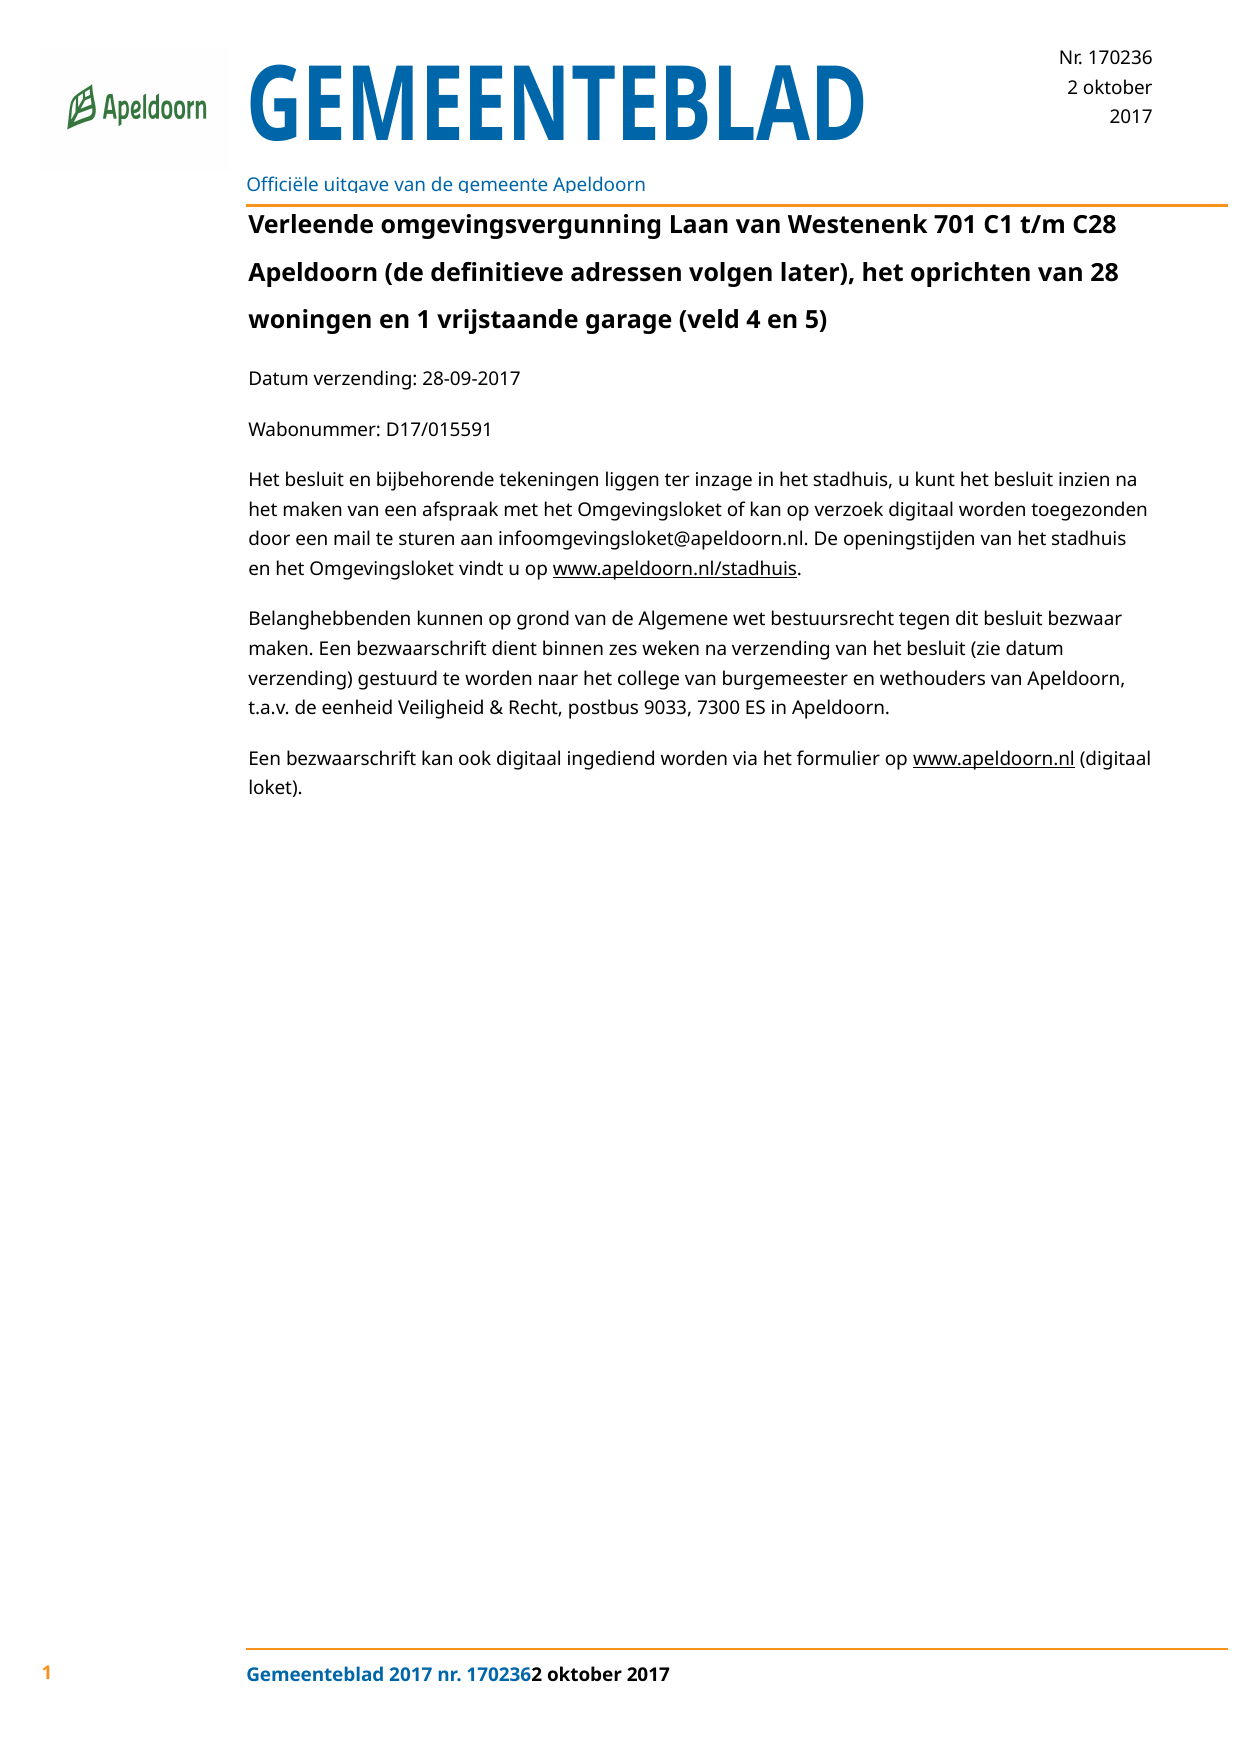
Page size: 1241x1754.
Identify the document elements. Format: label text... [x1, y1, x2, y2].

text Wabonummer: D17/015591 [248, 416, 1152, 442]
text Verleende omgevingsvergunning Laan van Westenenk 701 C1 t/m C28 Apeldoorn (de definitieve adressen volgen later), het oprichten van 28 woningen en 1 vrijstaande garage (veld 4 en 5) [248, 207, 1152, 336]
text Datum verzending: 28-09-2017 [248, 366, 1152, 391]
text Een bezwaarschrift kan ook digitaal ingediend worden via het formulier op www.apeldoorn.nl (digitaal loket). [248, 745, 1152, 800]
picture [41, 47, 231, 172]
text Belanghebbenden kunnen op grond van de Algemene wet bestuursrecht tegen dit besluit bezwaar maken. Een bezwaarschrift dient binnen zes weken na verzending van het besluit (zie datum verzending) gestuurd te worden naar het college van burgemeester en wethouders van Apeldoorn, t.a.v. de eenheid Veiligheid & Recht, postbus 9033, 7300 ES in Apeldoorn. [248, 606, 1152, 720]
text Het besluit en bijbehorende tekeningen liggen ter inzage in het stadhuis, u kunt het besluit inzien na het maken van een afspraak met het Omgevingsloket of kan op verzoek digitaal worden toegezonden door een mail te sturen aan infoomgevingsloket@apeldoorn.nl. De openingstijden van het stadhuis en het Omgevingsloket vindt u op www.apeldoorn.nl/stadhuis. [248, 466, 1152, 581]
